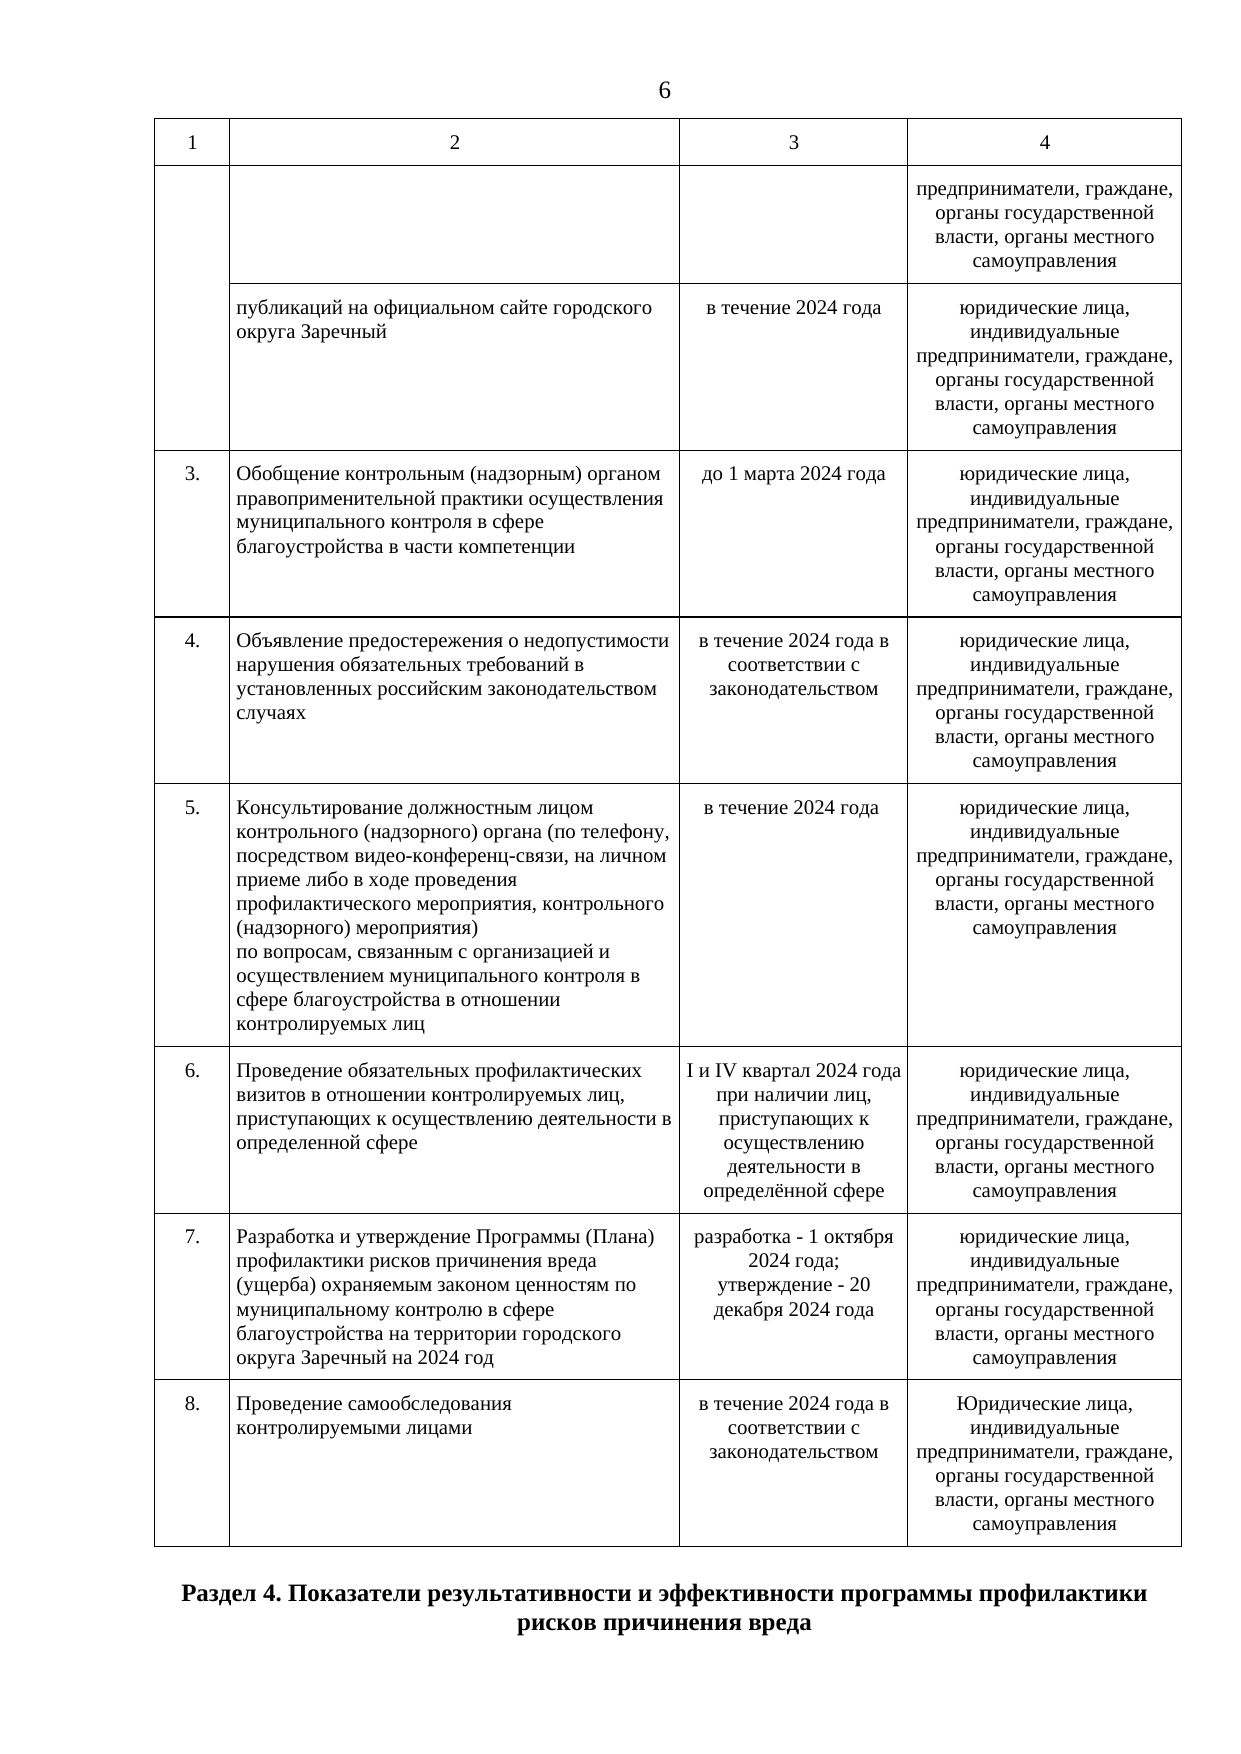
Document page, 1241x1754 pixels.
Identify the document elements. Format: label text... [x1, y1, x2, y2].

table_cell юридические лица, индивидуальные предприниматели, граждане, органы государственной власти, органы местного самоуправления [908, 618, 1181, 783]
table_cell Обобщение контрольным (надзорным) органом правоприменительной практики осуществления муниципального контроля в сфере благоустройства в части компетенции [230, 451, 679, 616]
table_cell [680, 166, 907, 283]
table_cell предприниматели, граждане, органы государственной власти, органы местного самоуправления [908, 166, 1181, 283]
text Раздел 4. Показатели результативности и эффективности программы профилактики рисков причинения вреда [148, 1578, 1181, 1636]
table_cell юридические лица, индивидуальные предприниматели, граждане, органы государственной власти, органы местного самоуправления [908, 284, 1181, 450]
table_cell 8. [155, 1380, 229, 1546]
table_cell Проведение обязательных профилактических визитов в отношении контролируемых лиц, приступающих к осуществлению деятельности в определенной сфере [230, 1047, 679, 1213]
table_cell юридические лица, индивидуальные предприниматели, граждане, органы государственной власти, органы местного самоуправления [908, 1047, 1181, 1213]
table_cell 4. [155, 618, 229, 783]
table_cell юридические лица, индивидуальные предприниматели, граждане, органы государственной власти, органы местного самоуправления [908, 451, 1181, 616]
table_header 1 [155, 119, 229, 164]
table_cell 3. [155, 451, 229, 616]
table_cell Юридические лица, индивидуальные предприниматели, граждане, органы государственной власти, органы местного самоуправления [908, 1380, 1181, 1546]
table_cell публикаций на официальном сайте городского округа Заречный [230, 284, 679, 450]
table_cell в течение 2024 года в соответствии с законодательством [680, 618, 907, 783]
table_cell Консультирование должностным лицом контрольного (надзорного) органа (по телефону, посредством видео-конференц-связи, на личном приеме либо в ходе проведения профилактического мероприятия, контрольного (надзорного) мероприятия) по вопросам, связанным с организацией и осуществлением муниципального контроля в сфере благоустройства в отношении контролируемых лиц [230, 784, 679, 1046]
table_cell в течение 2024 года в соответствии с законодательством [680, 1380, 907, 1546]
table_cell до 1 марта 2024 года [680, 451, 907, 616]
table_cell I и IV квартал 2024 года при наличии лиц, приступающих к осуществлению деятельности в определённой сфере [680, 1047, 907, 1213]
table_header 2 [230, 119, 679, 164]
table_cell разработка - 1 октября 2024 года; утверждение - 20 декабря 2024 года [680, 1214, 907, 1379]
table_cell Объявление предостережения о недопустимости нарушения обязательных требований в установленных российским законодательством случаях [230, 618, 679, 783]
table_cell 5. [155, 784, 229, 1046]
table_cell юридические лица, индивидуальные предприниматели, граждане, органы государственной власти, органы местного самоуправления [908, 1214, 1181, 1379]
table_cell юридические лица, индивидуальные предприниматели, граждане, органы государственной власти, органы местного самоуправления [908, 784, 1181, 1046]
table_cell 7. [155, 1214, 229, 1379]
table_header 4 [908, 119, 1181, 164]
table_cell 6. [155, 1047, 229, 1213]
table_cell [230, 166, 679, 283]
table_cell в течение 2024 года [680, 784, 907, 1046]
table_cell в течение 2024 года [680, 284, 907, 450]
table_cell Разработка и утверждение Программы (Плана) профилактики рисков причинения вреда (ущерба) охраняемым законом ценностям по муниципальному контролю в сфере благоустройства на территории городского округа Заречный на 2024 год [230, 1214, 679, 1379]
table_cell Проведение самообследования контролируемыми лицами [230, 1380, 679, 1546]
table_header 3 [680, 119, 907, 164]
